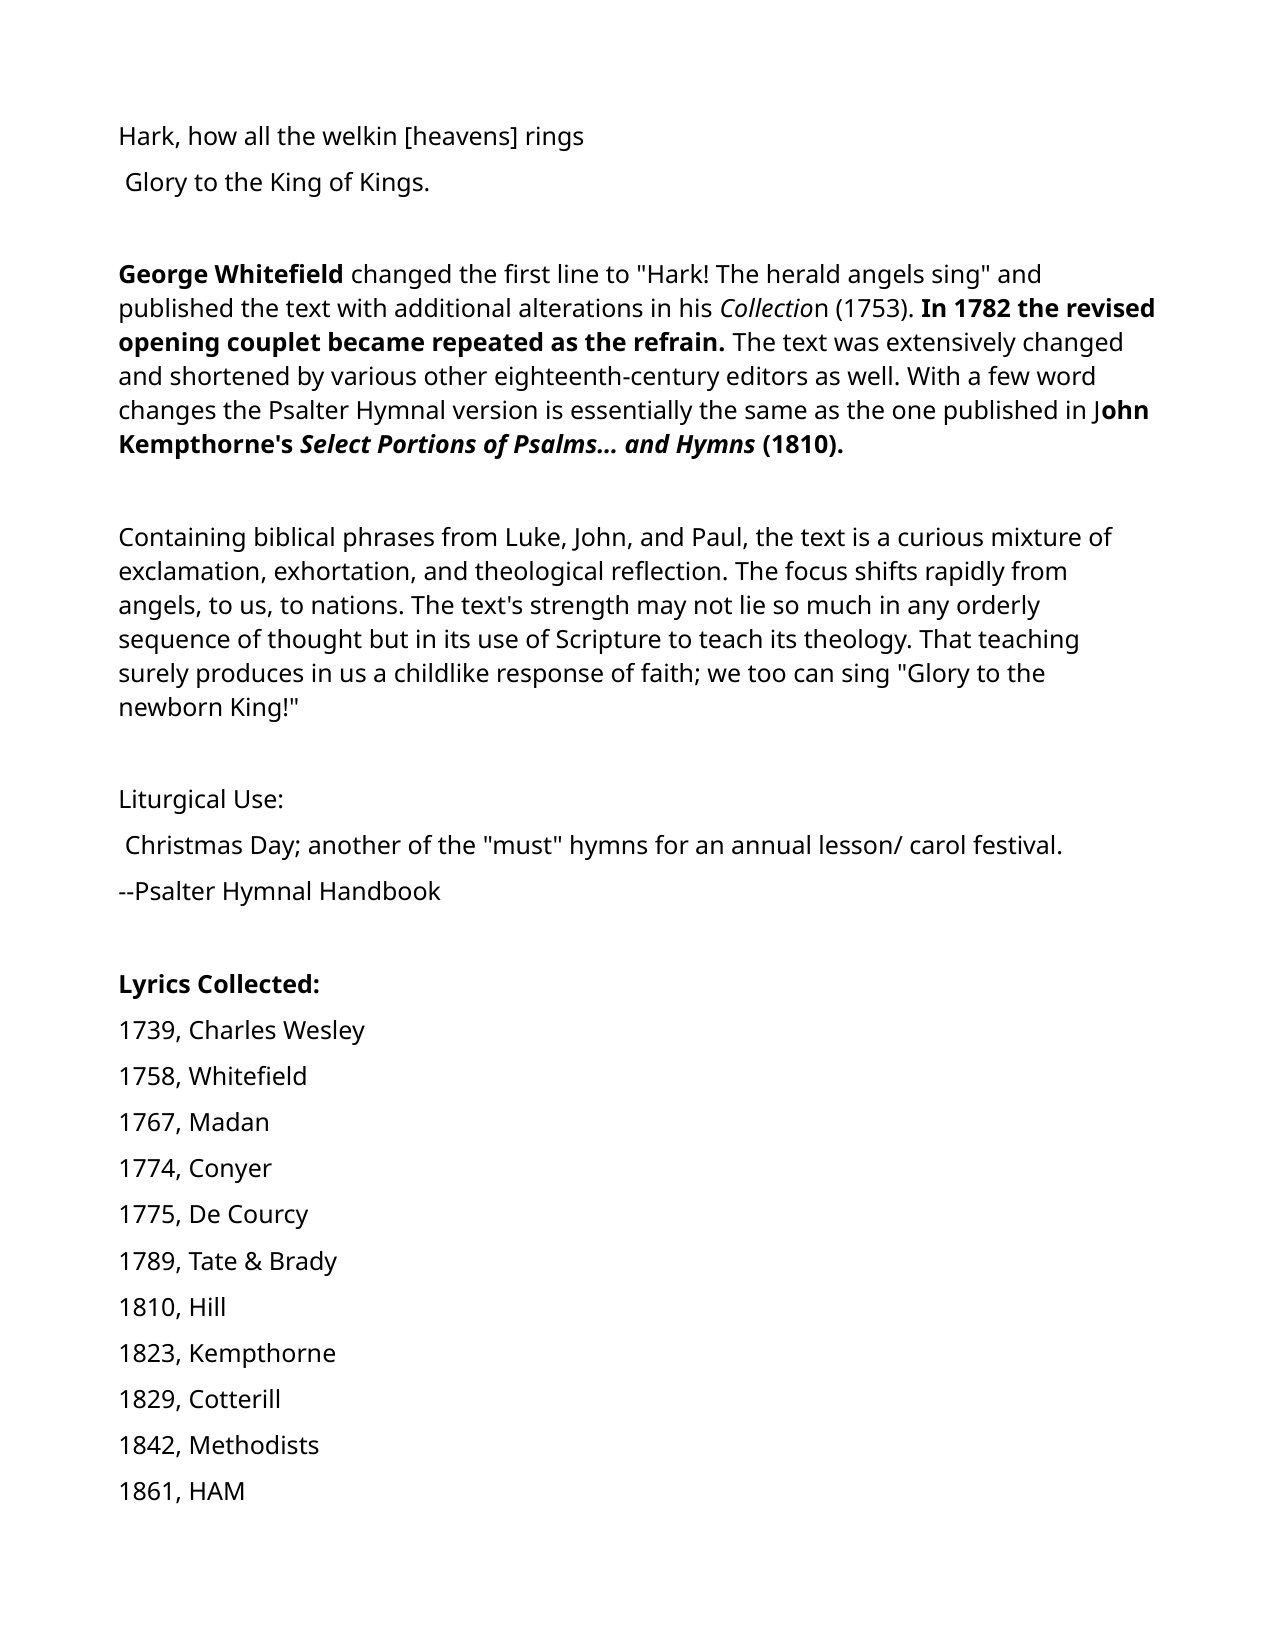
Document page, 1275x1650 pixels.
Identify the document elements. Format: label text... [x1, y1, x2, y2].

text Christmas Day; another of the "must" hymns for an annual lesson/ carol festival. [118, 828, 1157, 862]
text 1842, Methodists [118, 1428, 1157, 1462]
text Lyrics Collected: [118, 966, 1157, 1000]
text 1758, Whitefield [118, 1059, 1157, 1093]
text Hark, how all the welkin [heavens] rings [118, 118, 1157, 152]
text 1810, Hill [118, 1289, 1157, 1323]
text Containing biblical phrases from Luke, John, and Paul, the text is a curious mixture of exclamation, exhortation, and theological reflection. The focus shifts rapidly from angels, to us, to nations. The text's strength may not lie so much in any orderly sequence of thought but in its use of Scripture to teach its theology. That teaching surely produces in us a childlike response of faith; we too can sing "Glory to the newborn King!" [118, 519, 1157, 723]
text Liturgical Use: [118, 782, 1157, 816]
text 1774, Conyer [118, 1151, 1157, 1185]
text 1739, Charles Wesley [118, 1012, 1157, 1047]
text --Psalter Hymnal Handbook [118, 874, 1157, 908]
text 1767, Madan [118, 1105, 1157, 1139]
text 1775, De Courcy [118, 1197, 1157, 1231]
text 1823, Kempthorne [118, 1336, 1157, 1369]
text 1861, HAM [118, 1474, 1157, 1508]
text 1789, Tate & Brady [118, 1243, 1157, 1277]
text George Whitefield changed the first line to "Hark! The herald angels sing" and published the text with additional alterations in his Collection (1753). In 1782 the revised opening couplet became repeated as the refrain. The text was extensively changed and shortened by various other eighteenth-century editors as well. With a few word changes the Psalter Hymnal version is essentially the same as the one published in John Kempthorne's Select Portions of Psalms… and Hymns (1810). [118, 257, 1157, 461]
text Glory to the King of Kings. [118, 164, 1157, 198]
text 1829, Cotterill [118, 1382, 1157, 1416]
